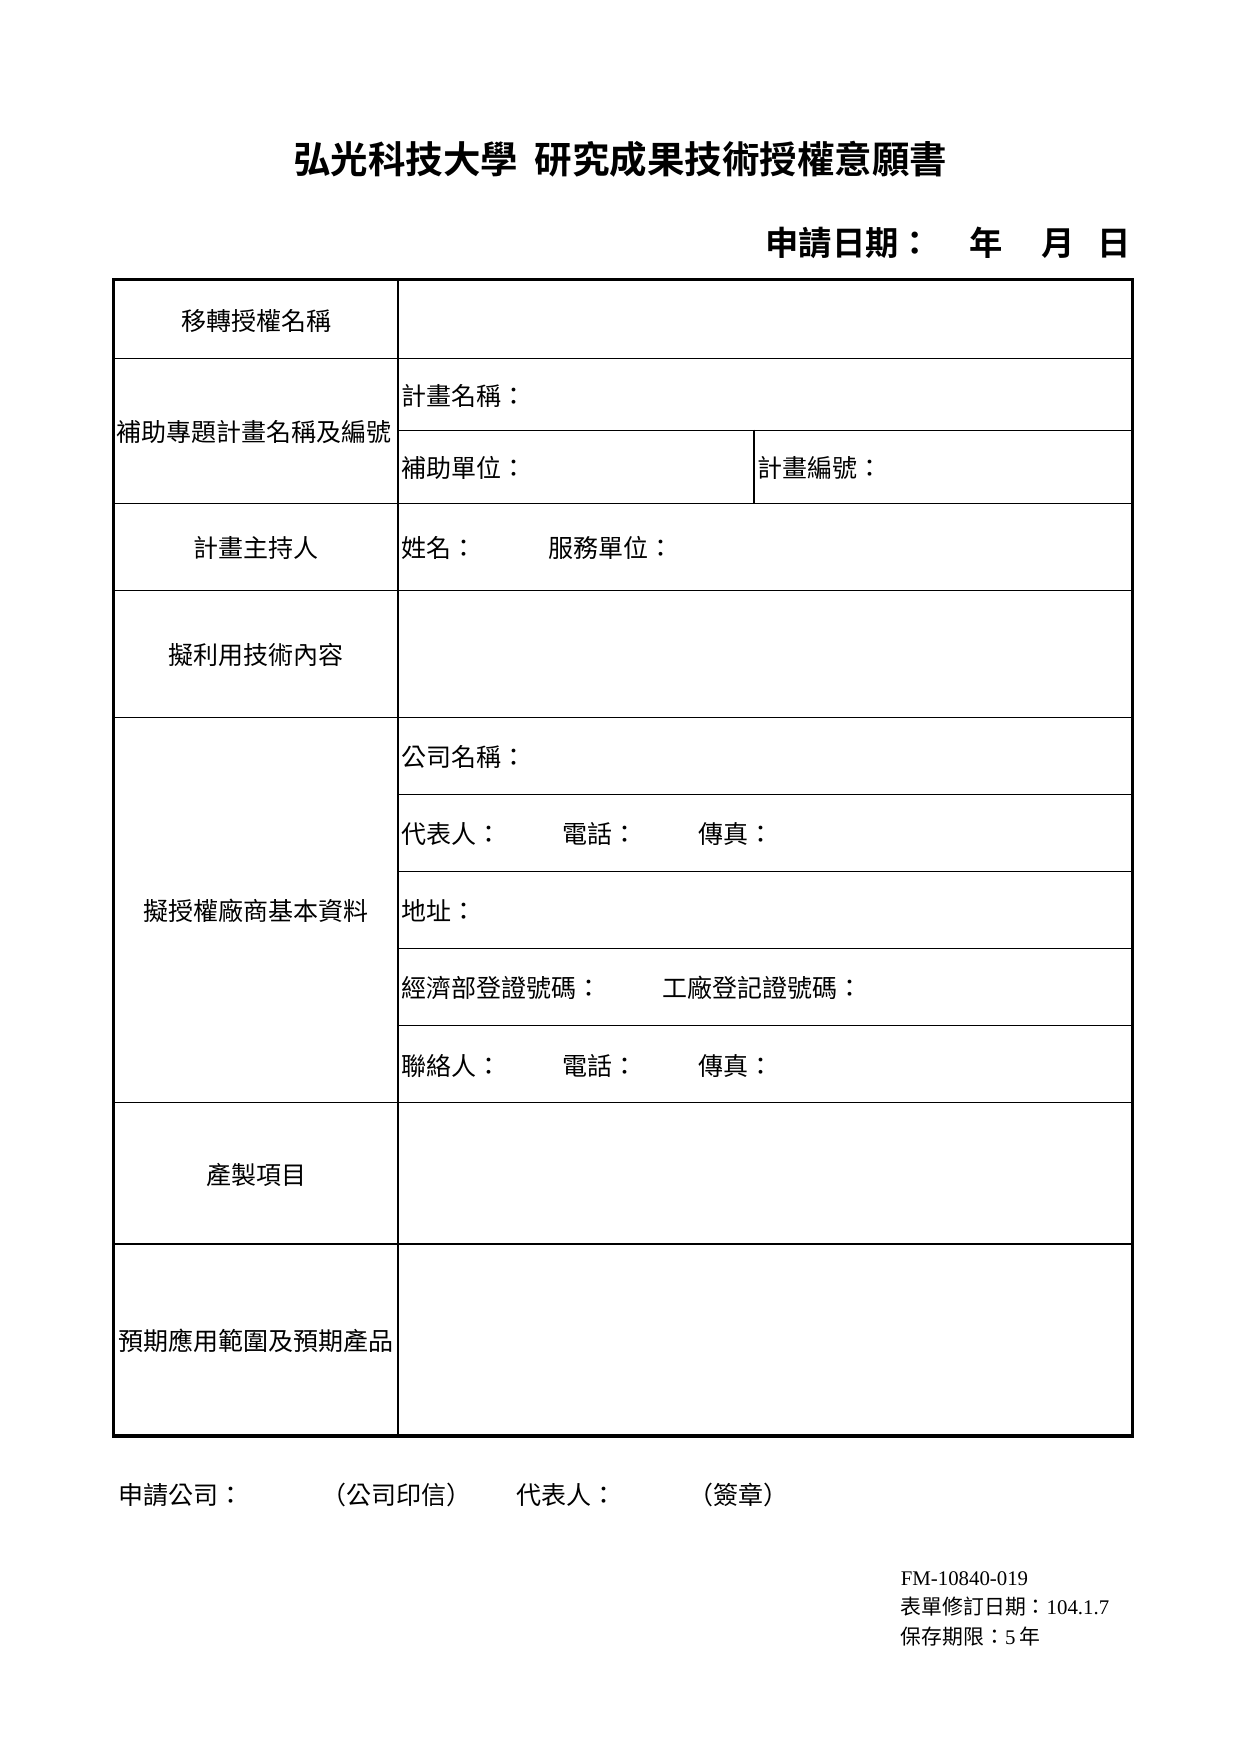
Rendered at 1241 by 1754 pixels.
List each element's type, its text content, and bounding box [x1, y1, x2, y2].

table_cell [399, 1103, 1131, 1243]
table_cell 擬利用技術內容 [115, 591, 397, 716]
table_cell 地址： [399, 872, 1131, 948]
table_cell 計畫主持人 [115, 504, 397, 589]
text 申請公司： （公司印信） 代表人： （簽章） [118, 1475, 1122, 1512]
table_cell 預期應用範圍及預期產品 [115, 1245, 397, 1434]
table_cell 姓名： 服務單位： [399, 504, 1131, 589]
table_cell 計畫名稱： [399, 359, 1131, 429]
table_cell 公司名稱： [399, 718, 1131, 793]
table_cell 擬授權廠商基本資料 [115, 718, 397, 1102]
table_cell 補助專題計畫名稱及編號 [115, 359, 397, 502]
table_cell 經濟部登證號碼： 工廠登記證號碼： [399, 949, 1131, 1025]
table_cell 產製項目 [115, 1103, 397, 1243]
table_cell 補助單位： [399, 431, 753, 502]
text 弘光科技大學 研究成果技術授權意願書 [118, 130, 1122, 184]
table_cell [399, 1245, 1131, 1434]
table_header 移轉授權名稱 [115, 281, 397, 358]
text 申請日期： 年 月 日 [118, 203, 1130, 278]
table_cell 聯絡人： 電話： 傳真： [399, 1026, 1131, 1102]
table_cell 計畫編號： [755, 431, 1131, 502]
table_cell 代表人： 電話： 傳真： [399, 795, 1131, 871]
table_cell [399, 591, 1131, 716]
table_header [399, 281, 1131, 358]
